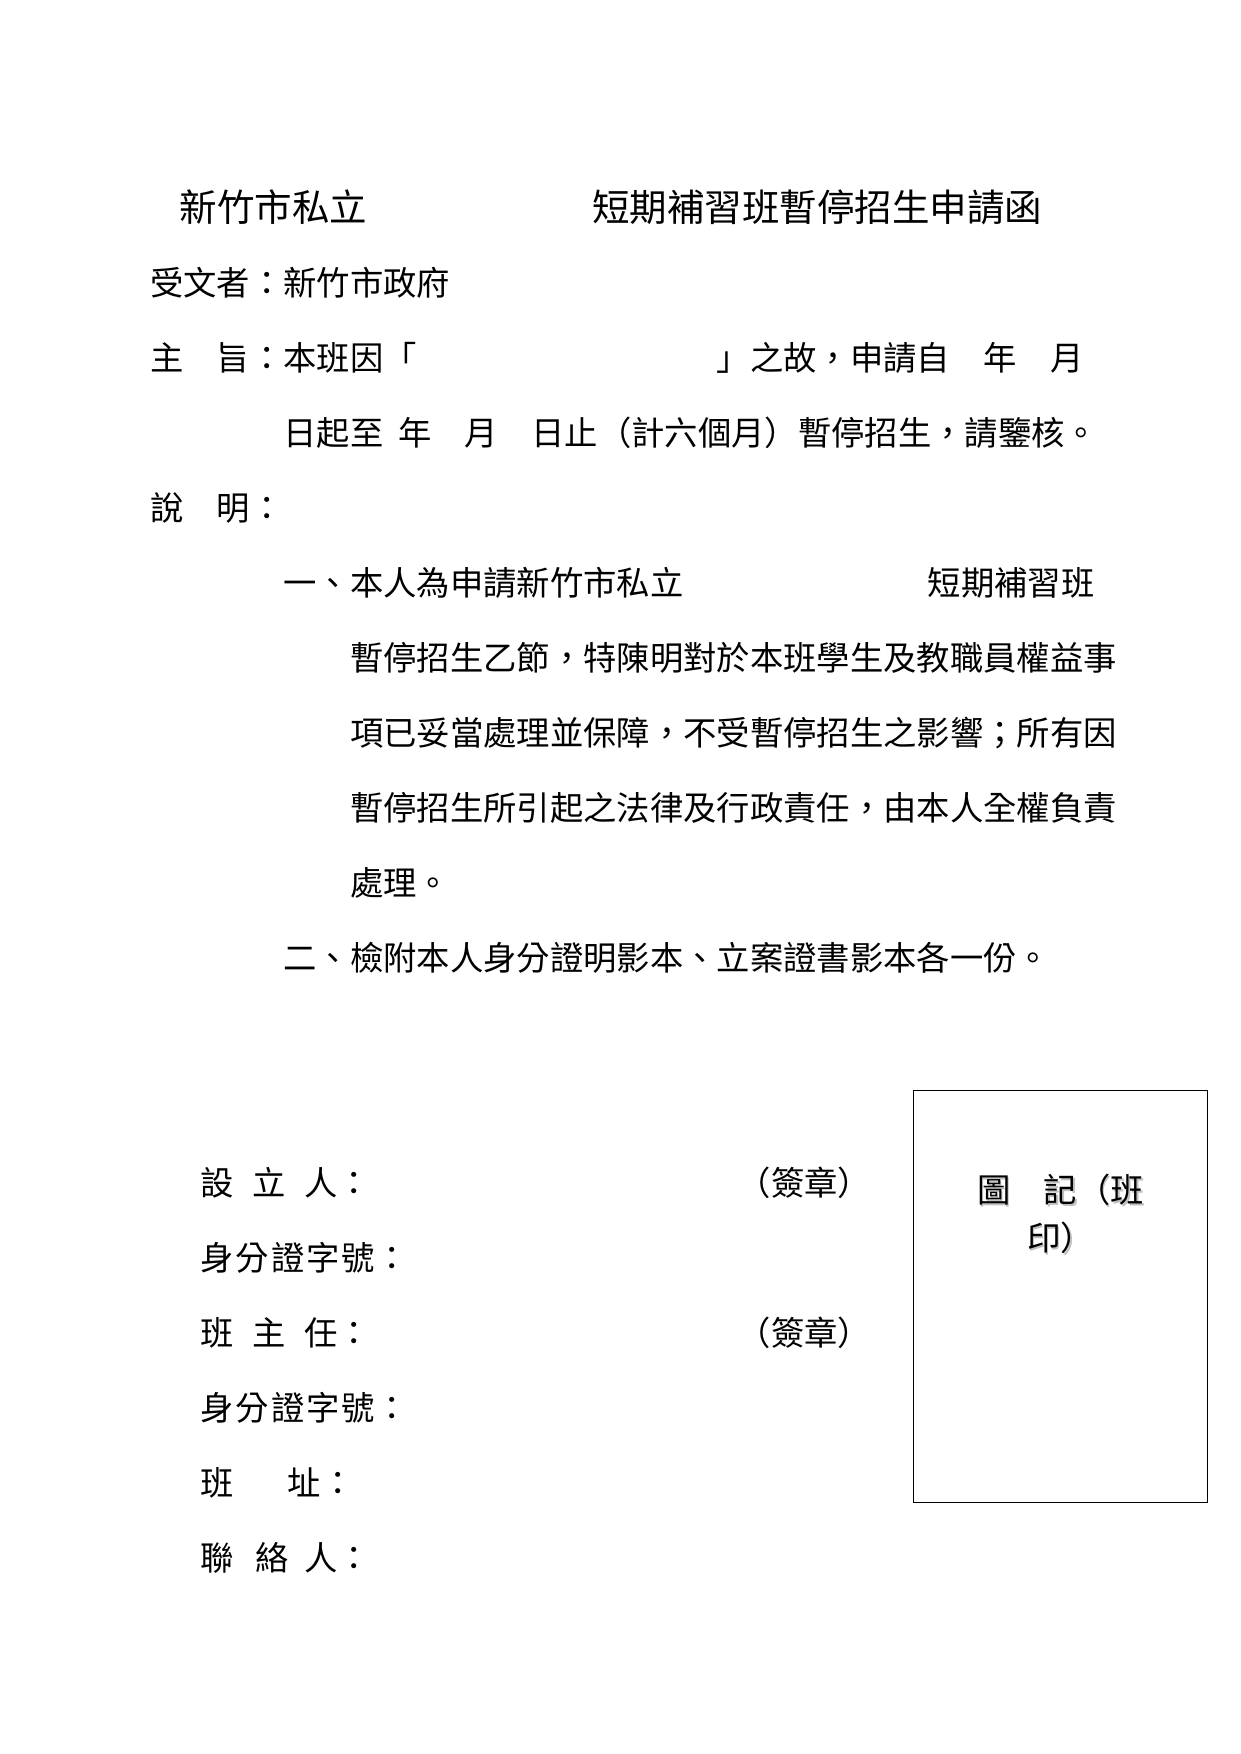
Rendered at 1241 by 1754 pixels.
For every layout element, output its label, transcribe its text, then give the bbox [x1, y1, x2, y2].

text 二、檢附本人身分證明影本、立案證書影本各一份。 [283, 912, 1125, 987]
text 班址： [200, 1437, 1125, 1512]
text 設立人： （簽章） [200, 1137, 912, 1212]
text 受文者：新竹市政府 [150, 237, 1125, 312]
text 班主任： （簽章） [200, 1287, 912, 1362]
text 身分證字號： [200, 1362, 912, 1437]
text 主 旨：本班因「 」之故，申請自 年 月 日起至 年 月 日止（計六個月）暫停招生，請鑒核。 [150, 312, 1125, 462]
text 身分證字號： [200, 1212, 912, 1287]
text 新竹市私立 短期補習班暫停招生申請函 [150, 162, 1125, 237]
text 圖 記（班 印） [928, 1164, 1192, 1260]
text 說 明： [150, 462, 1125, 537]
text 聯 絡 人： [200, 1512, 1125, 1587]
text 一、本人為申請新竹市私立 短期補習班暫停招生乙節，特陳明對於本班學生及教職員權益事項已妥當處理並保障，不受暫停招生之影響；所有因暫停招生所引起之法律及行政責任，由本人全權負責處理。 [283, 537, 1125, 912]
